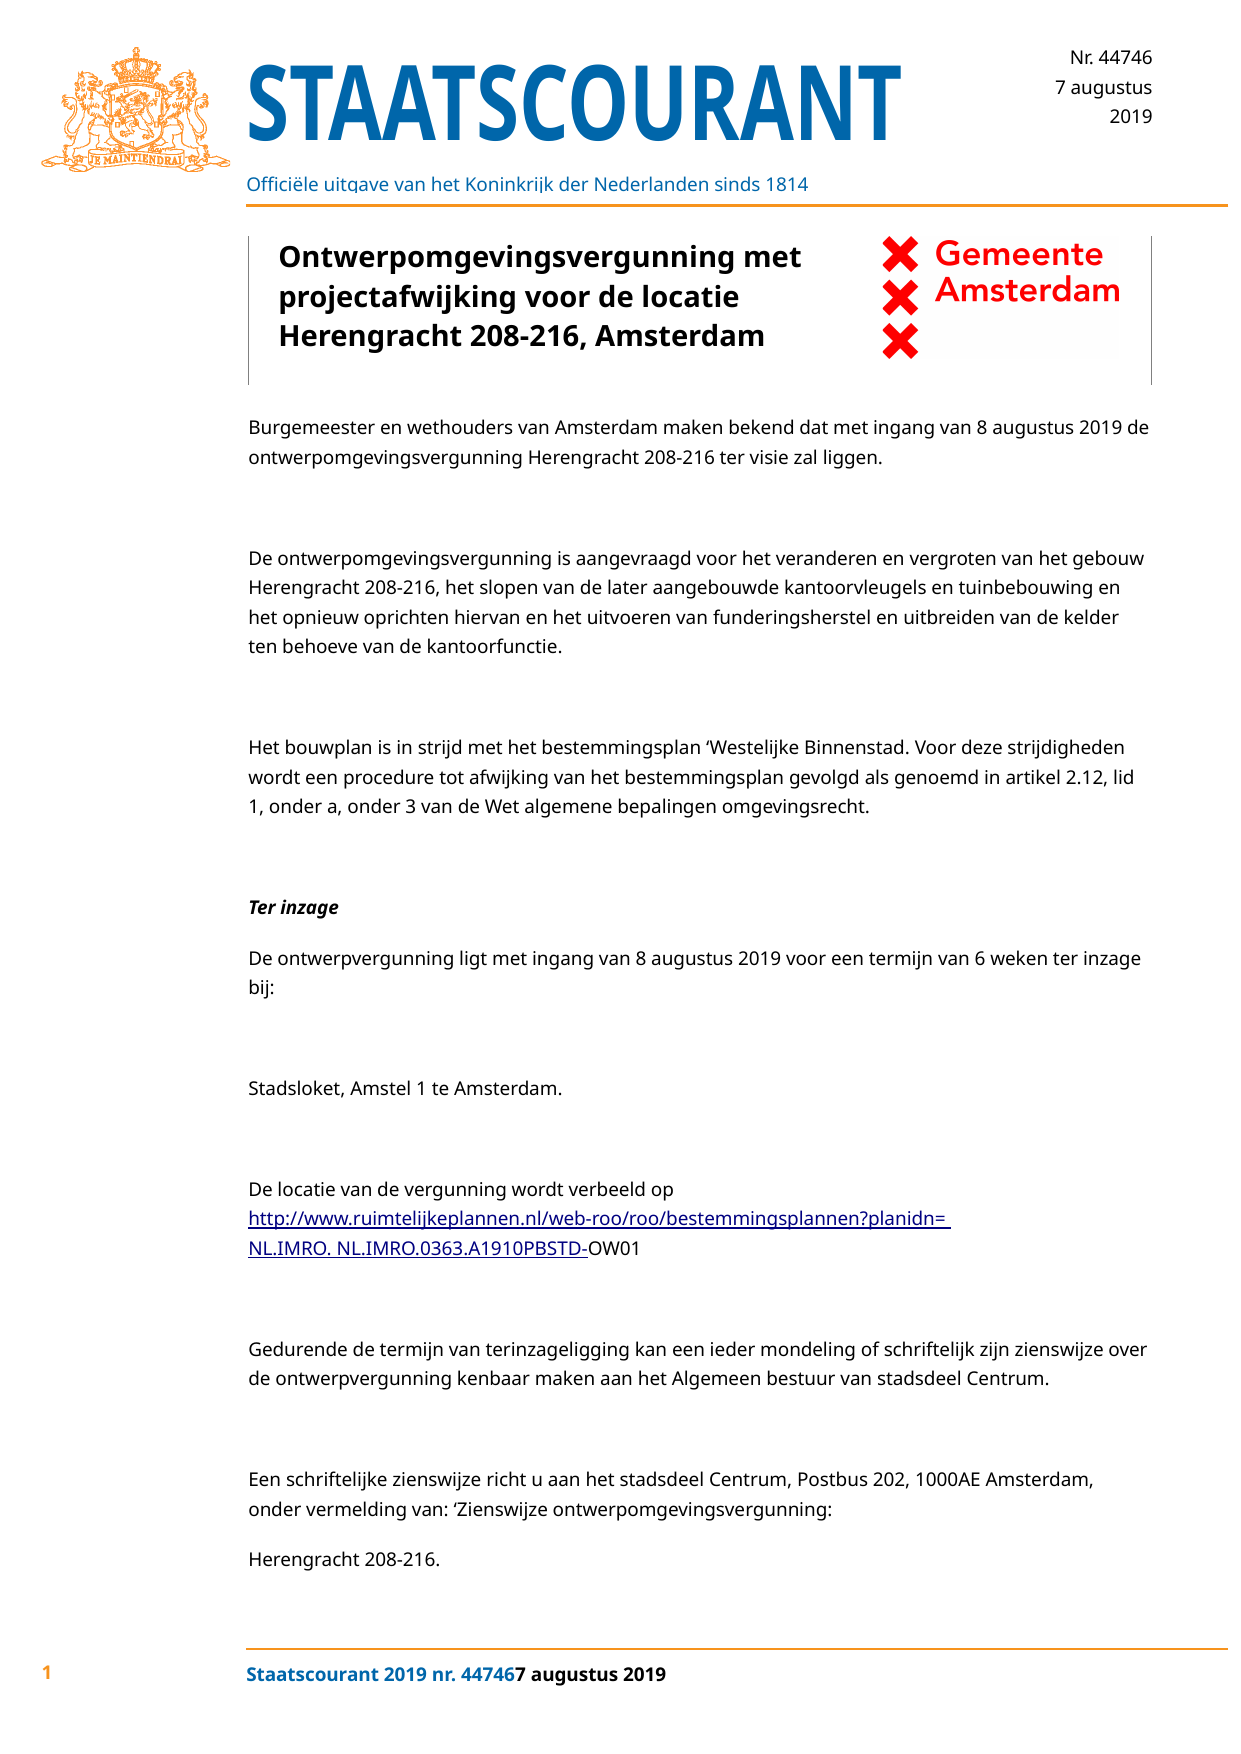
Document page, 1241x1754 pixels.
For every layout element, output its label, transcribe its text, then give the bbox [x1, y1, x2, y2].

table_header Ontwerpomgevingsvergunning met projectafwijking voor de locatie Herengracht 208-216, Amsterdam [249, 236, 850, 385]
text Het bouwplan is in strijd met het bestemmingsplan ‘Westelijke Binnenstad. Voor deze strijdigheden wordt een procedure tot afwijking van het bestemmingsplan gevolgd als genoemd in artikel 2.12, lid 1, onder a, onder 3 van de Wet algemene bepalingen omgevingsrecht. [248, 734, 1152, 819]
text Stadsloket, Amstel 1 te Amsterdam. [248, 1075, 1152, 1101]
text De locatie van de vergunning wordt verbeeld op http://www.ruimtelijkeplannen.nl/web-roo/roo/bestemmingsplannen?planidn= NL.IMRO. NL.IMRO.0363.A1910PBSTD-OW01 [248, 1176, 1152, 1261]
picture [41, 47, 231, 172]
picture [882, 236, 1119, 359]
text Een schriftelijke zienswijze richt u aan het stadsdeel Centrum, Postbus 202, 1000AE Amsterdam, onder vermelding van: ‘Zienswijze ontwerpomgevingsvergunning: [248, 1466, 1152, 1522]
text Ter inzage [248, 894, 1152, 920]
table_header [850, 236, 1151, 385]
text Herengracht 208-216. [248, 1546, 1152, 1572]
text Burgemeester en wethouders van Amsterdam maken bekend dat met ingang van 8 augustus 2019 de ontwerpomgevingsvergunning Herengracht 208-216 ter visie zal liggen. [248, 414, 1152, 469]
text De ontwerpvergunning ligt met ingang van 8 augustus 2019 voor een termijn van 6 weken ter inzage bij: [248, 945, 1152, 1000]
text Gedurende de termijn van terinzageligging kan een ieder mondeling of schriftelijk zijn zienswijze over de ontwerpvergunning kenbaar maken aan het Algemeen bestuur van stadsdeel Centrum. [248, 1336, 1152, 1391]
text De ontwerpomgevingsvergunning is aangevraagd voor het veranderen en vergroten van het gebouw Herengracht 208-216, het slopen van de later aangebouwde kantoorvleugels en tuinbebouwing en het opnieuw oprichten hiervan en het uitvoeren van funderingsherstel en uitbreiden van de kelder ten behoeve van de kantoorfunctie. [248, 545, 1152, 659]
